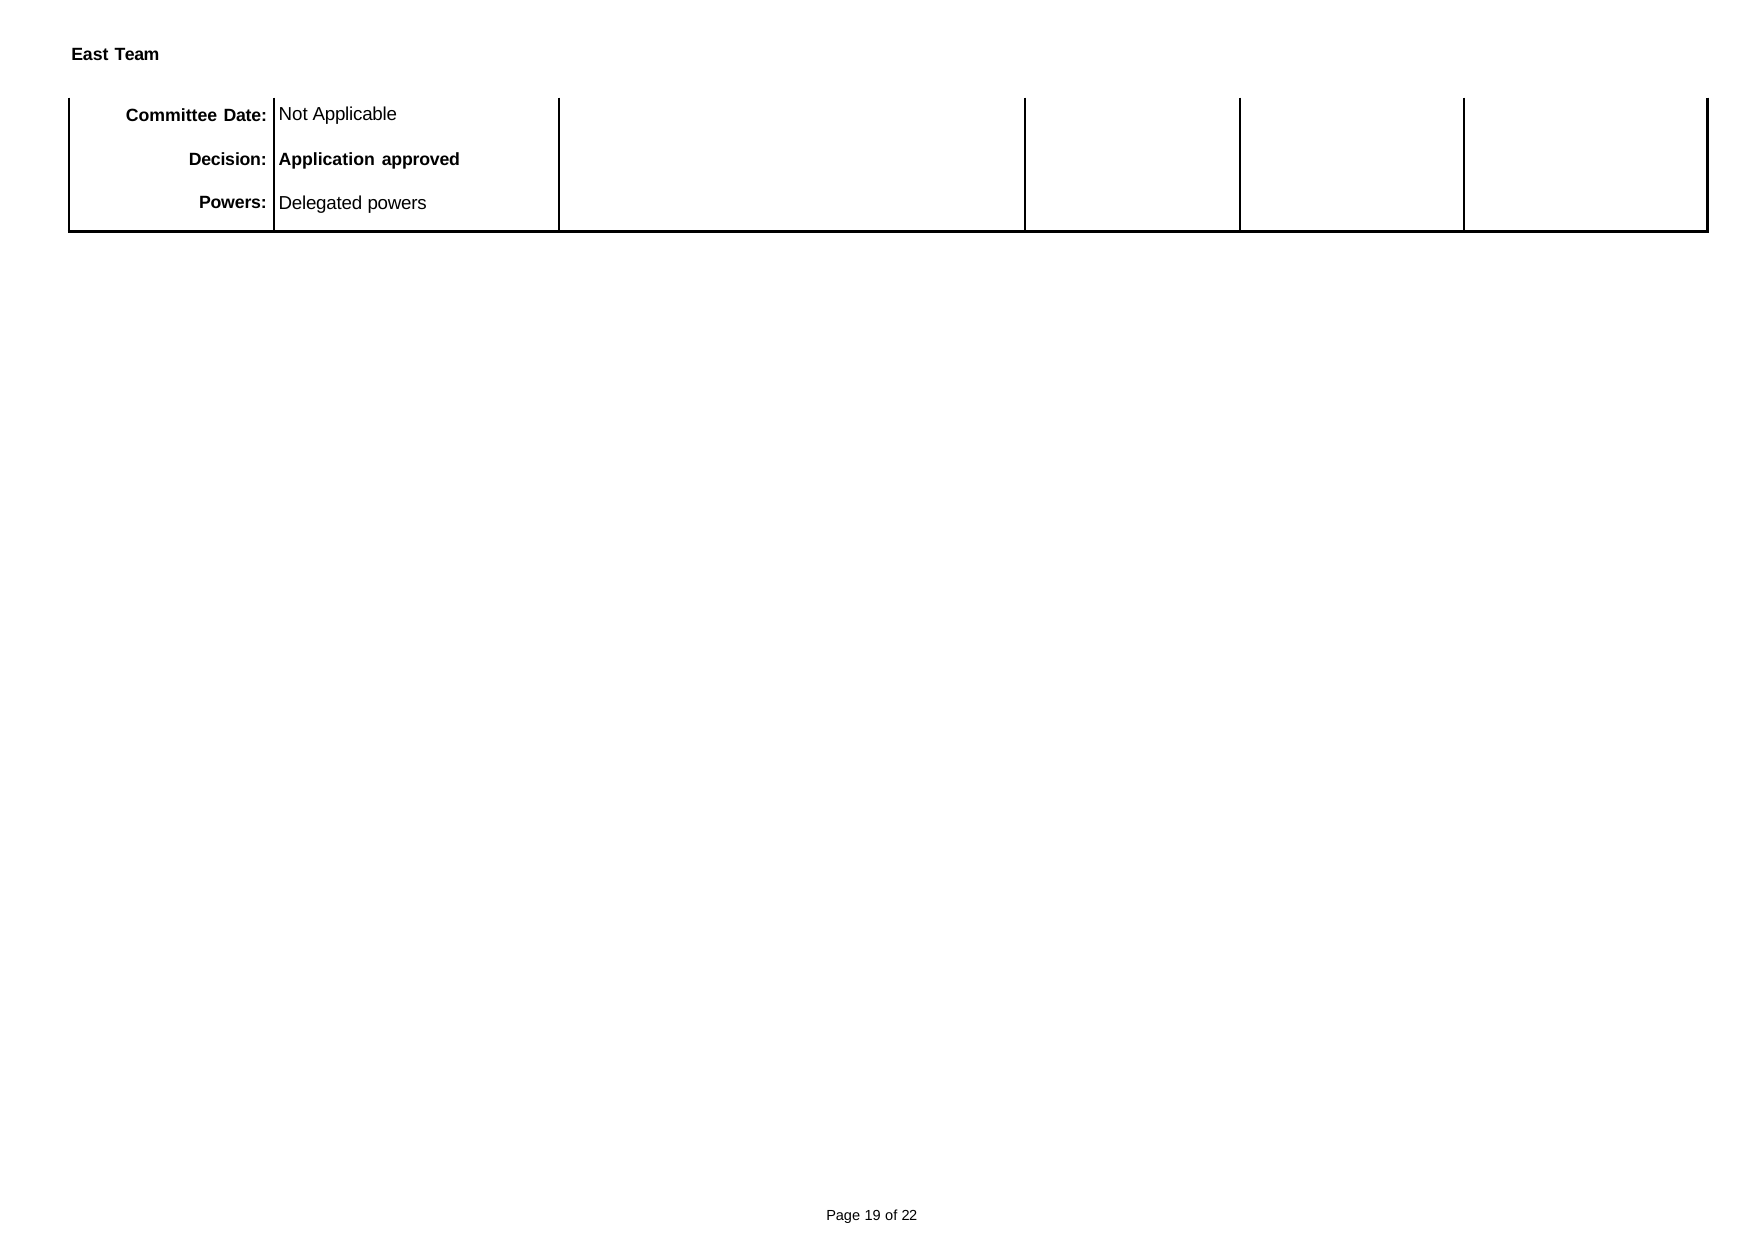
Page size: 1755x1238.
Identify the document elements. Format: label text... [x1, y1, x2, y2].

table_cell [1465, 98, 1706, 141]
table_cell [560, 141, 1024, 185]
table_cell Powers: [70, 185, 273, 230]
table_cell [560, 98, 1024, 141]
table_cell [560, 185, 1024, 230]
table_cell Delegated powers [275, 185, 558, 230]
table_cell [1026, 98, 1239, 141]
table_cell [1241, 141, 1463, 185]
table_cell Decision: [70, 141, 273, 185]
table_cell [1465, 185, 1706, 230]
table_cell Not Applicable [275, 98, 558, 141]
table_cell Committee Date: [70, 98, 273, 141]
table_cell [1026, 185, 1239, 230]
table_cell [1026, 141, 1239, 185]
table_cell [1241, 185, 1463, 230]
table_cell Application approved [275, 141, 558, 185]
table_cell [1465, 141, 1706, 185]
table_cell [1241, 98, 1463, 141]
